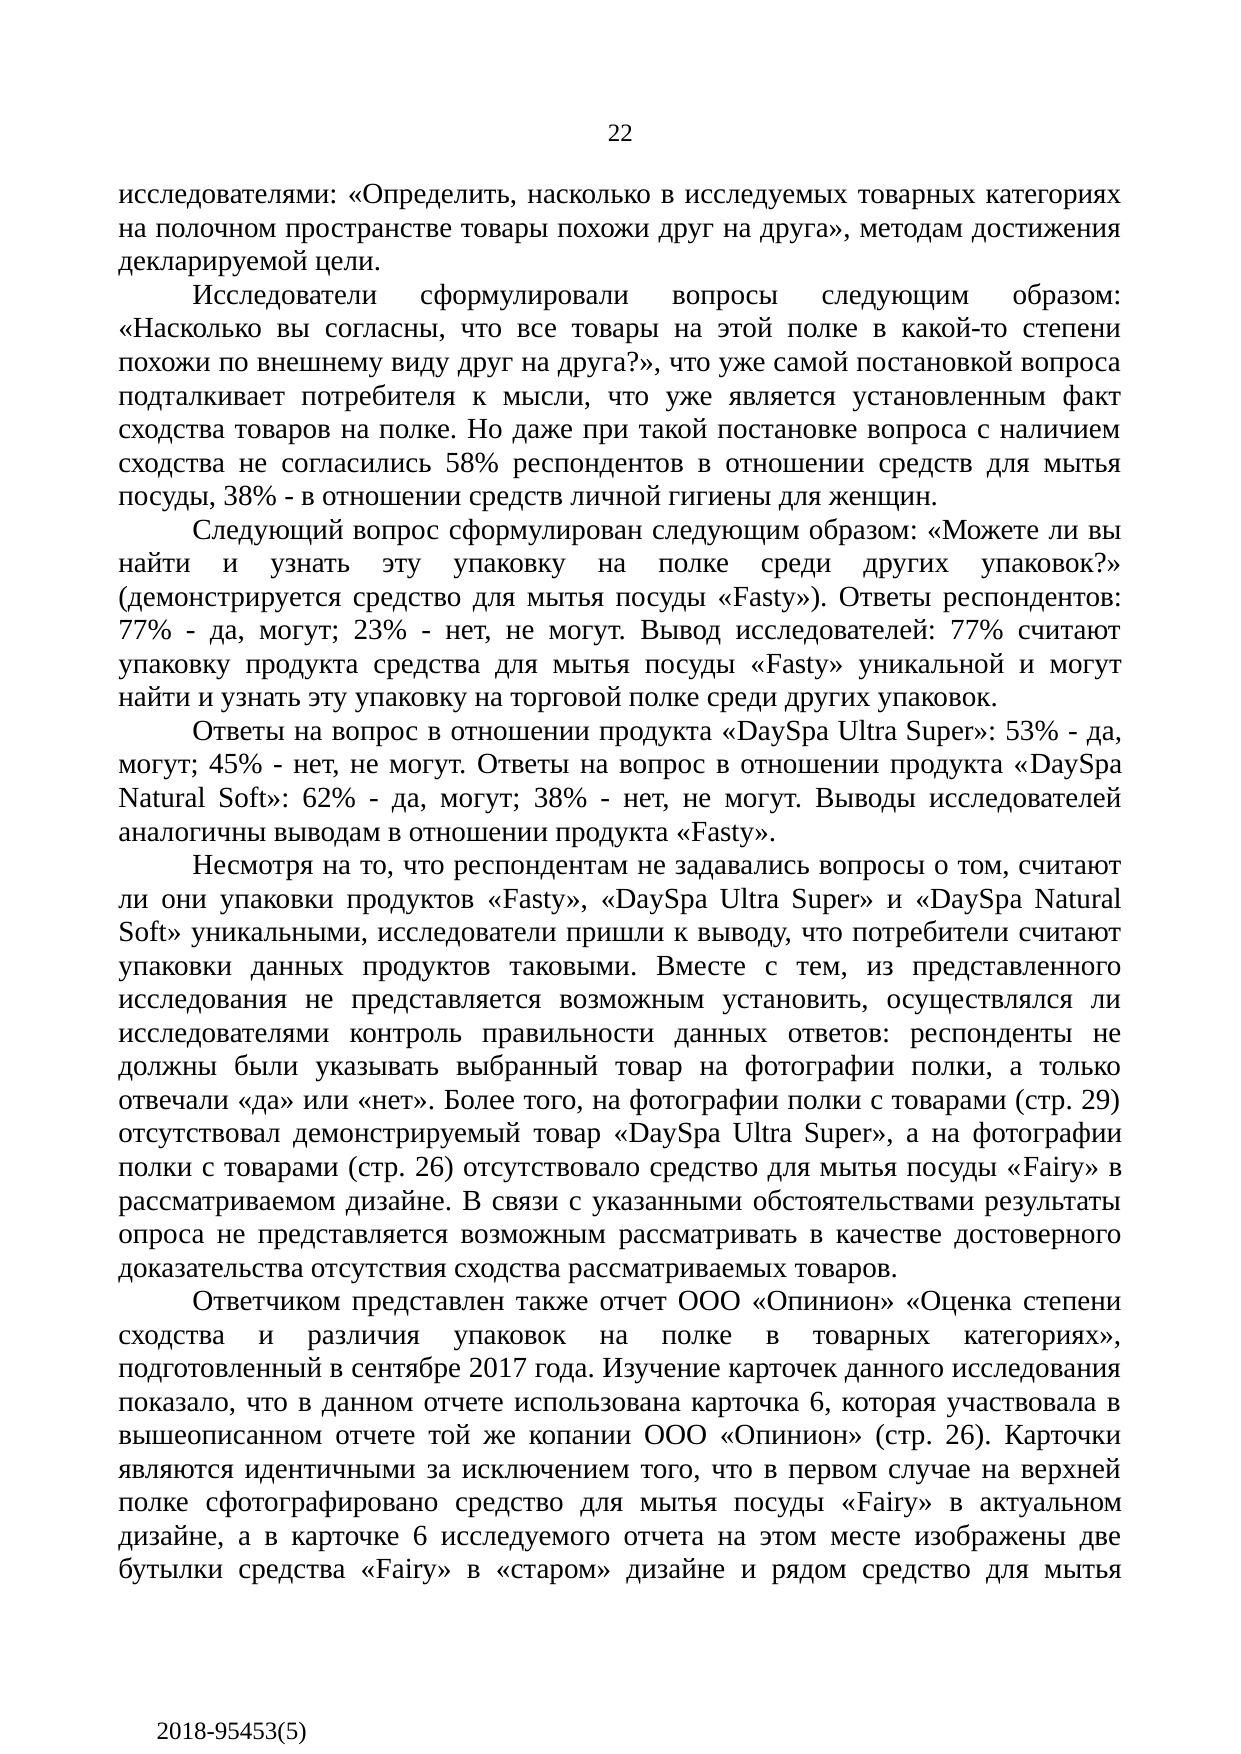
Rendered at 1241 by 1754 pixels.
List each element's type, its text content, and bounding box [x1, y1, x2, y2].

text Ответы на вопрос в отношении продукта «DaySpa Ultra Super»: 53% - да, могут; 45% - нет, не могут. Ответы на вопрос в отношении продукта «DaySpa Natural Soft»: 62% - да, могут; 38% - нет, не могут. Выводы исследователей аналогичны выводам в отношении продукта «Fasty». [118, 713, 1122, 847]
text Следующий вопрос сформулирован следующим образом: «Можете ли вы найти и узнать эту упаковку на полке среди других упаковок?» (демонстрируется средство для мытья посуды «Fasty»). Ответы респондентов: 77% - да, могут; 23% - нет, не могут. Вывод исследователей: 77% считают упаковку продукта средства для мытья посуды «Fasty» уникальной и могут найти и узнать эту упаковку на торговой полке среди других упаковок. [118, 512, 1122, 713]
text Несмотря на то, что респондентам не задавались вопросы о том, считают ли они упаковки продуктов «Fasty», «DaySpa Ultra Super» и «DaySpa Natural Soft» уникальными, исследователи пришли к выводу, что потребители считают упаковки данных продуктов таковыми. Вместе с тем, из представленного исследования не представляется возможным установить, осуществлялся ли исследователями контроль правильности данных ответов: респонденты не должны были указывать выбранный товар на фотографии полки, а только отвечали «да» или «нет». Более того, на фотографии полки с товарами (стр. 29) отсутствовал демонстрируемый товар «DaySpa Ultra Super», а на фотографии полки с товарами (стр. 26) отсутствовало средство для мытья посуды «Fairy» в рассматриваемом дизайне. В связи с указанными обстоятельствами результаты опроса не представляется возможным рассматривать в качестве достоверного доказательства отсутствия сходства рассматриваемых товаров. [118, 847, 1122, 1283]
text Ответчиком представлен также отчет ООО «Опинион» «Оценка степени сходства и различия упаковок на полке в товарных категориях», подготовленный в сентябре 2017 года. Изучение карточек данного исследования показало, что в данном отчете использована карточка 6, которая участвовала в вышеописанном отчете той же копании ООО «Опинион» (стр. 26). Карточки являются идентичными за исключением того, что в первом случае на верхней полке сфотографировано средство для мытья посуды «Fairy» в актуальном дизайне, а в карточке 6 исследуемого отчета на этом месте изображены две бутылки средства «Fairy» в «старом» дизайне и рядом средство для мытья [118, 1283, 1122, 1585]
text исследователями: «Определить, насколько в исследуемых товарных категориях на полочном пространстве товары похожи друг на друга», методам достижения декларируемой цели. [118, 176, 1122, 277]
text Исследователи сформулировали вопросы следующим образом: «Насколько вы согласны, что все товары на этой полке в какой-то степени похожи по внешнему виду друг на друга?», что уже самой постановкой вопроса подталкивает потребителя к мысли, что уже является установленным факт сходства товаров на полке. Но даже при такой постановке вопроса с наличием сходства не согласились 58% респондентов в отношении средств для мытья посуды, 38% - в отношении средств личной гигиены для женщин. [118, 277, 1122, 512]
